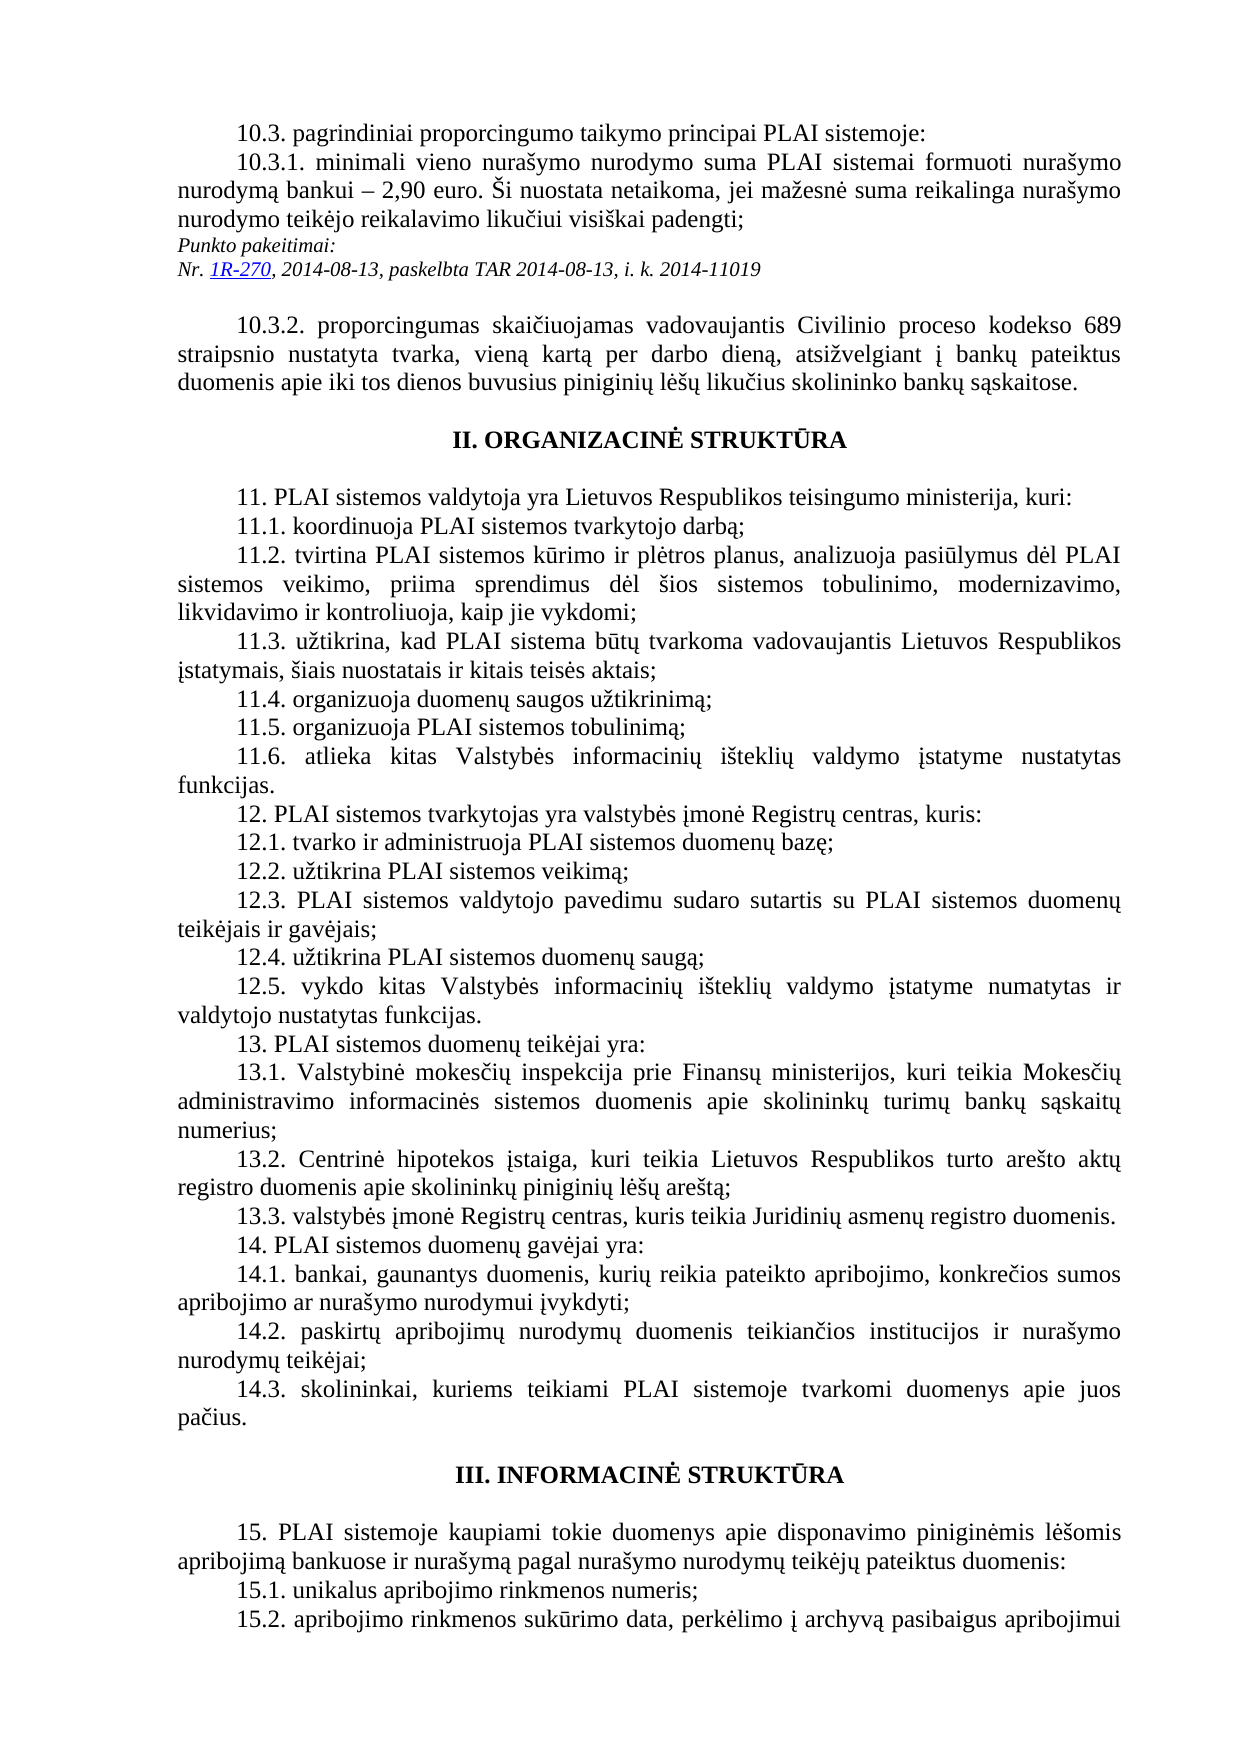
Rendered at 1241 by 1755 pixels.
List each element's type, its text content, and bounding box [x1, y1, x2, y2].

text 11.4. organizuoja duomenų saugos užtikrinimą; [177, 684, 1122, 712]
text 12.5. vykdo kitas Valstybės informacinių išteklių valdymo įstatyme numatytas ir valdytojo nustatytas funkcijas. [177, 971, 1122, 1029]
text 12.2. užtikrina PLAI sistemos veikimą; [177, 856, 1122, 885]
text III. INFORMACINĖ STRUKTŪRA [177, 1460, 1122, 1489]
text II. ORGANIZACINĖ STRUKTŪRA [177, 425, 1122, 454]
text 13.3. valstybės įmonė Registrų centras, kuris teikia Juridinių asmenų registro duomenis. [177, 1201, 1122, 1230]
text 12.4. užtikrina PLAI sistemos duomenų saugą; [177, 942, 1122, 971]
text Nr. 1R-270, 2014-08-13, paskelbta TAR 2014-08-13, i. k. 2014-11019 [177, 257, 1122, 281]
text 15. PLAI sistemoje kaupiami tokie duomenys apie disponavimo piniginėmis lėšomis apribojimą bankuose ir nurašymą pagal nurašymo nurodymų teikėjų pateiktus duomenis: [177, 1517, 1122, 1575]
text 14.1. bankai, gaunantys duomenis, kurių reikia pateikto apribojimo, konkrečios sumos apribojimo ar nurašymo nurodymui įvykdyti; [177, 1259, 1122, 1316]
text 11. PLAI sistemos valdytoja yra Lietuvos Respublikos teisingumo ministerija, kuri: [177, 482, 1122, 511]
text 14.2. paskirtų apribojimų nurodymų duomenis teikiančios institucijos ir nurašymo nurodymų teikėjai; [177, 1316, 1122, 1374]
text 10.3.1. minimali vieno nurašymo nurodymo suma PLAI sistemai formuoti nurašymo nurodymą bankui – 2,90 euro. Ši nuostata netaikoma, jei mažesnė suma reikalinga nurašymo nurodymo teikėjo reikalavimo likučiui visiškai padengti; [177, 147, 1122, 233]
text 11.3. užtikrina, kad PLAI sistema būtų tvarkoma vadovaujantis Lietuvos Respublikos įstatymais, šiais nuostatais ir kitais teisės aktais; [177, 626, 1122, 684]
text 13.1. Valstybinė mokesčių inspekcija prie Finansų ministerijos, kuri teikia Mokesčių administravimo informacinės sistemos duomenis apie skolininkų turimų bankų sąskaitų numerius; [177, 1057, 1122, 1144]
text 11.2. tvirtina PLAI sistemos kūrimo ir plėtros planus, analizuoja pasiūlymus dėl PLAI sistemos veikimo, priima sprendimus dėl šios sistemos tobulinimo, modernizavimo, likvidavimo ir kontroliuoja, kaip jie vykdomi; [177, 540, 1122, 626]
text 12. PLAI sistemos tvarkytojas yra valstybės įmonė Registrų centras, kuris: [177, 799, 1122, 827]
text 10.3.2. proporcingumas skaičiuojamas vadovaujantis Civilinio proceso kodekso 689 straipsnio nustatyta tvarka, vieną kartą per darbo dieną, atsižvelgiant į bankų pateiktus duomenis apie iki tos dienos buvusius piniginių lėšų likučius skolininko bankų sąskaitose. [177, 310, 1122, 396]
text 11.6. atlieka kitas Valstybės informacinių išteklių valdymo įstatyme nustatytas funkcijas. [177, 741, 1122, 799]
text 10.3. pagrindiniai proporcingumo taikymo principai PLAI sistemoje: [177, 118, 1122, 147]
text 12.1. tvarko ir administruoja PLAI sistemos duomenų bazę; [177, 827, 1122, 856]
text 13.2. Centrinė hipotekos įstaiga, kuri teikia Lietuvos Respublikos turto arešto aktų registro duomenis apie skolininkų piniginių lėšų areštą; [177, 1144, 1122, 1201]
text 15.2. apribojimo rinkmenos sukūrimo data, perkėlimo į archyvą pasibaigus apribojimui [177, 1604, 1122, 1632]
text 11.1. koordinuoja PLAI sistemos tvarkytojo darbą; [177, 511, 1122, 540]
text 15.1. unikalus apribojimo rinkmenos numeris; [177, 1575, 1122, 1604]
text 12.3. PLAI sistemos valdytojo pavedimu sudaro sutartis su PLAI sistemos duomenų teikėjais ir gavėjais; [177, 885, 1122, 942]
text 11.5. organizuoja PLAI sistemos tobulinimą; [177, 712, 1122, 741]
text Punkto pakeitimai: [177, 233, 1122, 257]
text 13. PLAI sistemos duomenų teikėjai yra: [177, 1029, 1122, 1057]
text 14.3. skolininkai, kuriems teikiami PLAI sistemoje tvarkomi duomenys apie juos pačius. [177, 1374, 1122, 1431]
text 14. PLAI sistemos duomenų gavėjai yra: [177, 1230, 1122, 1259]
